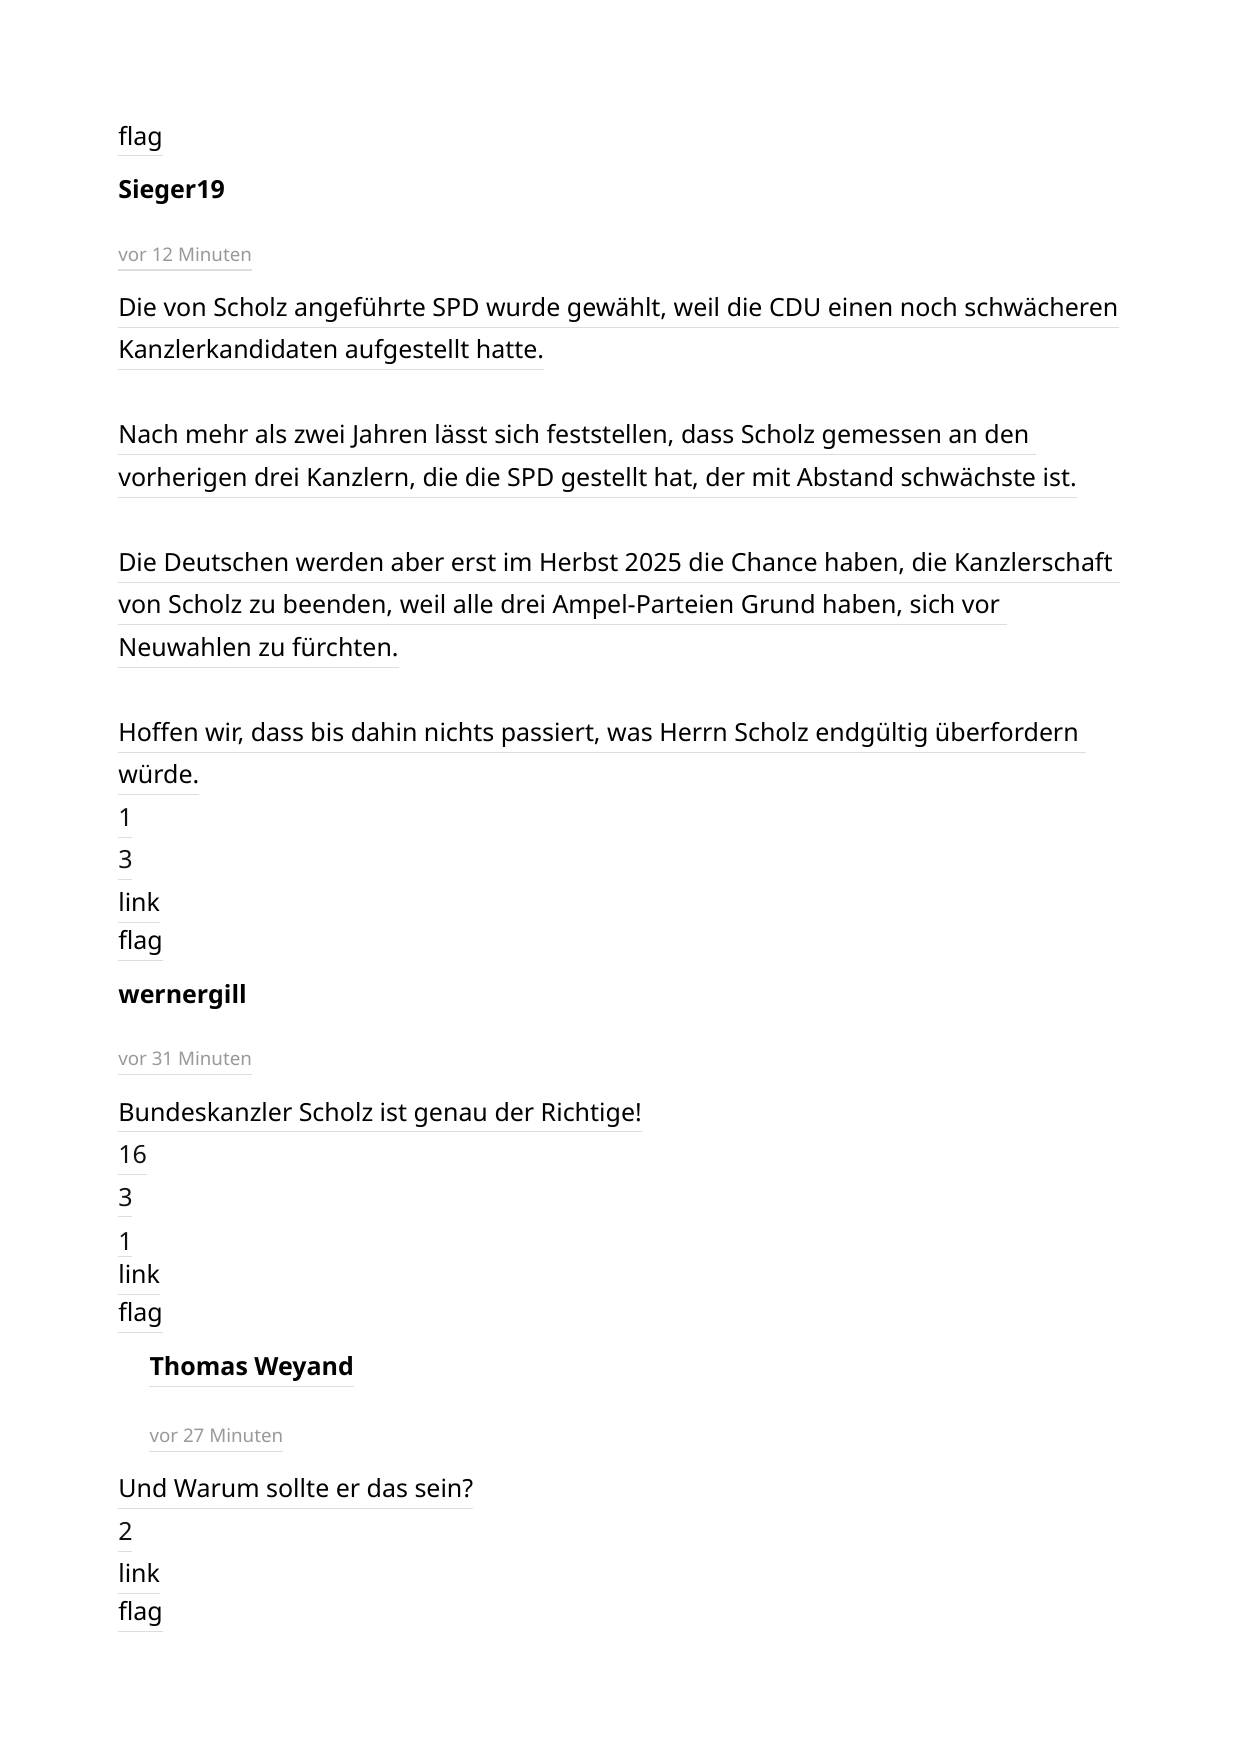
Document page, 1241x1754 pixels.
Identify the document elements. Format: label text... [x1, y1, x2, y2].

text flag [118, 923, 1122, 961]
text vor 12 Minuten [118, 241, 1117, 271]
text Und Warum sollte er das sein? [118, 1471, 1122, 1509]
text Sieger19 [118, 172, 1122, 206]
text 2 [118, 1513, 1122, 1552]
text vor 31 Minuten [118, 1046, 1117, 1075]
text link [118, 885, 1122, 923]
text flag [118, 1594, 1122, 1632]
text wernergill [118, 976, 1122, 1010]
text 1 [118, 800, 1122, 838]
text 3 [118, 842, 1122, 880]
text Die von Scholz angeführte SPD wurde gewählt, weil die CDU einen noch schwächeren Kanzlerkandidaten aufgestellt hatte. Nach mehr als zwei Jahren lässt sich feststellen, dass Scholz gemessen an den vorherigen drei Kanzlern, die die SPD gestellt hat, der mit Abstand schwächste ist. Die Deutschen werden aber erst im Herbst 2025 die Chance haben, die Kanzlerschaft von Scholz zu beenden, weil alle drei Ampel-Parteien Grund haben, sich vor Neuwahlen zu fürchten. Hoffen wir, dass bis dahin nichts passiert, was Herrn Scholz endgültig überfordern würde. [118, 290, 1122, 795]
text flag [118, 118, 1122, 156]
text vor 27 Minuten [149, 1422, 1117, 1452]
text 16 [118, 1137, 1122, 1175]
text 1 [118, 1222, 1122, 1257]
text link [118, 1556, 1122, 1594]
text Thomas Weyand [149, 1349, 1122, 1387]
text 3 [118, 1179, 1122, 1217]
text Bundeskanzler Scholz ist genau der Richtige! [118, 1094, 1122, 1132]
text link [118, 1257, 1122, 1295]
text flag [118, 1295, 1122, 1333]
